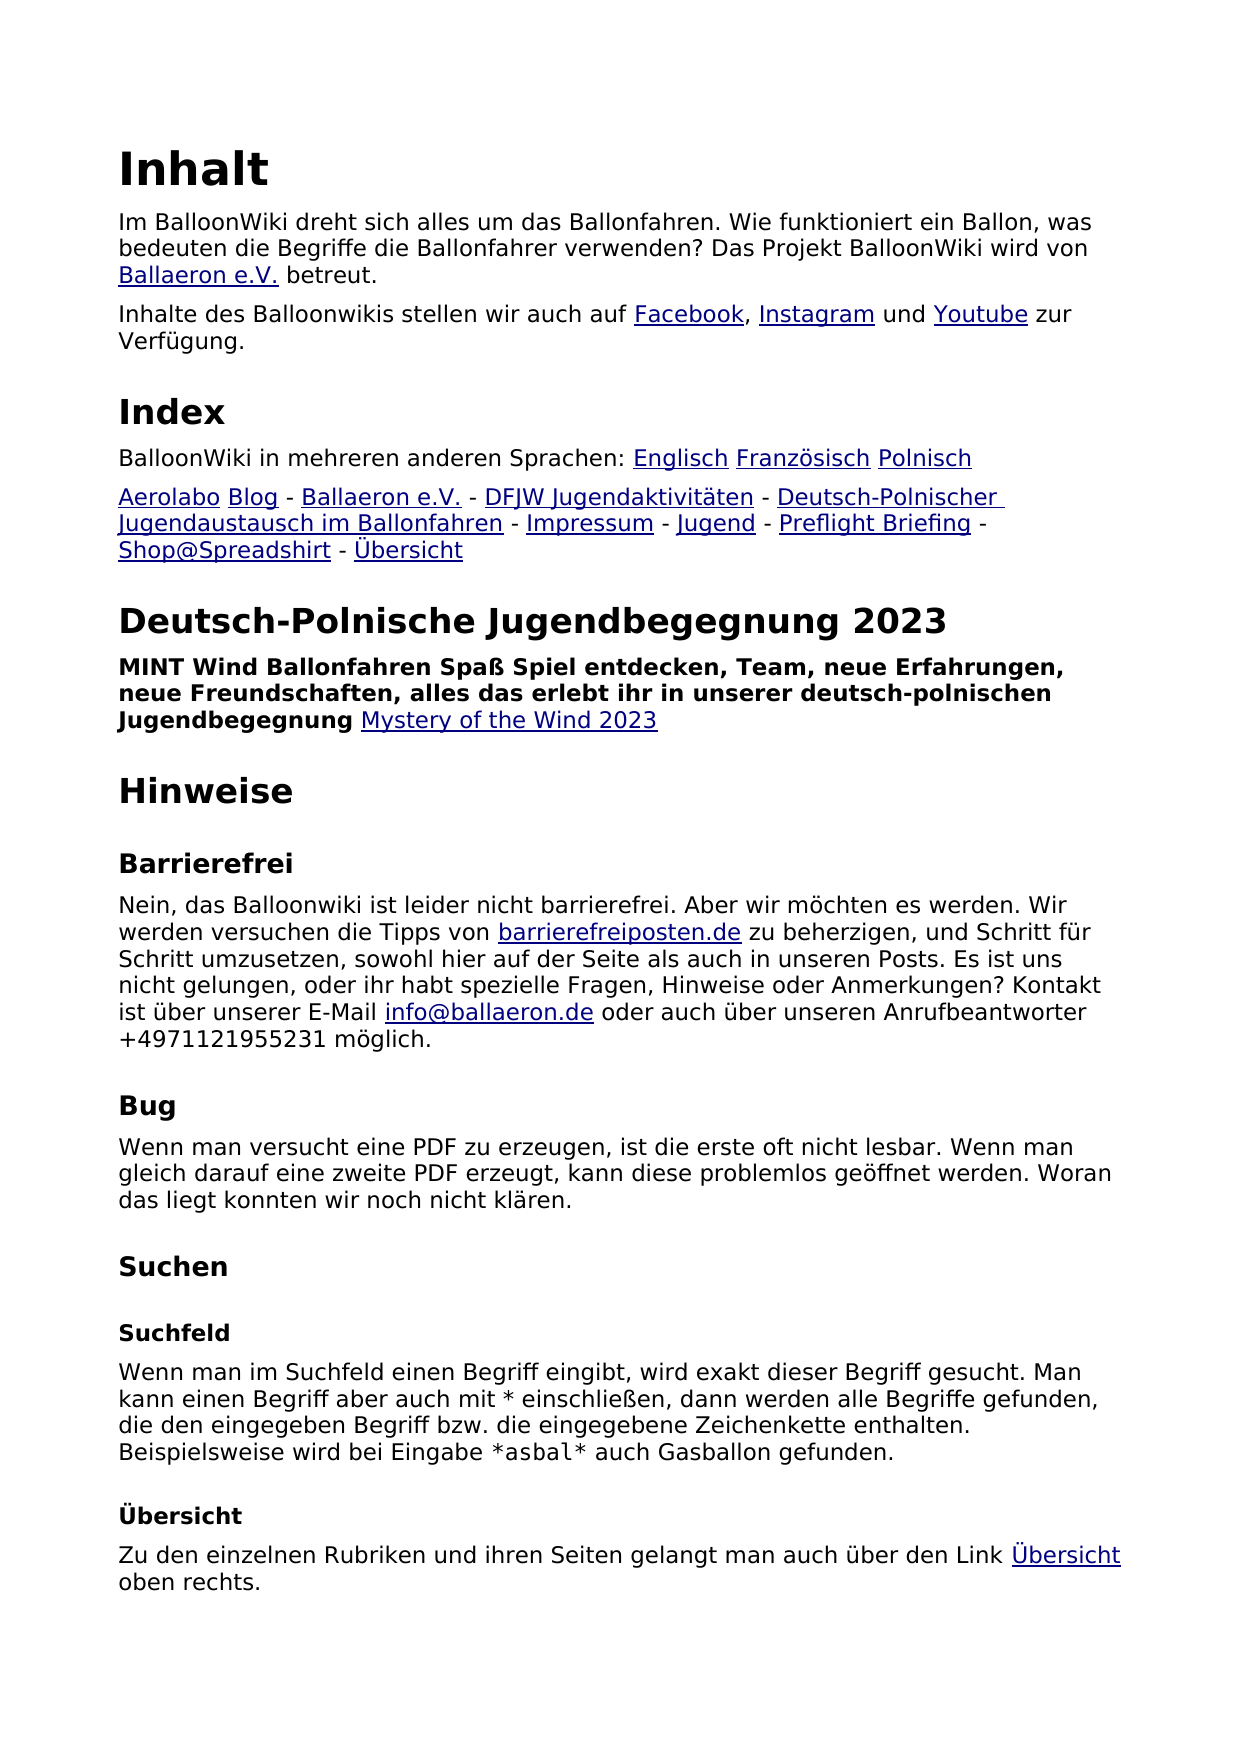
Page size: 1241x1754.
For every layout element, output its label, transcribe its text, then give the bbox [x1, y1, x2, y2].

text Wenn man im Suchfeld einen Begriff eingibt, wird exakt dieser Begriff gesucht. Man kann einen Begriff aber auch mit * einschließen, dann werden alle Begriffe gefunden, die den eingegeben Begriff bzw. die eingegebene Zeichenkette enthalten. Beispielsweise wird bei Eingabe *asbal* auch Gasballon gefunden. [118, 1359, 1122, 1466]
text Nein, das Balloonwiki ist leider nicht barrierefrei. Aber wir möchten es werden. Wir werden versuchen die Tipps von barrierefreiposten.de zu beherzigen, und Schritt für Schritt umzusetzen, sowohl hier auf der Seite als auch in unseren Posts. Es ist uns nicht gelungen, oder ihr habt spezielle Fragen, Hinweise oder Anmerkungen? Kontakt ist über unserer E-Mail info@ballaeron.de oder auch über unseren Anrufbeantworter +4971121955231 möglich. [118, 893, 1122, 1053]
text [118, 1608, 1122, 1635]
subtitle Bug [118, 1090, 1122, 1121]
subtitle Deutsch-Polnische Jugendbegegnung 2023 [118, 601, 1122, 641]
subtitle Index [118, 392, 1122, 432]
subtitle Hinweise [118, 771, 1122, 811]
subtitle Suchfeld [118, 1320, 1122, 1347]
subtitle Übersicht [118, 1503, 1122, 1530]
subtitle Suchen [118, 1251, 1122, 1282]
text Im BalloonWiki dreht sich alles um das Ballonfahren. Wie funktioniert ein Ballon, was bedeuten die Begriffe die Ballonfahrer verwenden? Das Projekt BalloonWiki wird von Ballaeron e.V. betreut. [118, 209, 1122, 289]
text Zu den einzelnen Rubriken und ihren Seiten gelangt man auch über den Link Übersicht oben rechts. [118, 1542, 1122, 1596]
text Inhalte des Balloonwikis stellen wir auch auf Facebook, Instagram und Youtube zur Verfügung. [118, 301, 1122, 355]
text Wenn man versucht eine PDF zu erzeugen, ist die erste oft nicht lesbar. Wenn man gleich darauf eine zweite PDF erzeugt, kann diese problemlos geöffnet werden. Woran das liegt konnten wir noch nicht klären. [118, 1134, 1122, 1214]
subtitle Inhalt [118, 143, 1122, 196]
subtitle Barrierefrei [118, 849, 1122, 880]
text MINT Wind Ballonfahren Spaß Spiel entdecken, Team, neue Erfahrungen, neue Freundschaften, alles das erlebt ihr in unserer deutsch-polnischen Jugendbegegnung Mystery of the Wind 2023 [118, 654, 1122, 734]
text BalloonWiki in mehreren anderen Sprachen: Englisch Französisch Polnisch [118, 445, 1122, 471]
text Aerolabo Blog - Ballaeron e.V. - DFJW Jugendaktivitäten - Deutsch-Polnischer Jugendaustausch im Ballonfahren - Impressum - Jugend - Preflight Briefing - Shop@Spreadshirt - Übersicht [118, 484, 1122, 564]
